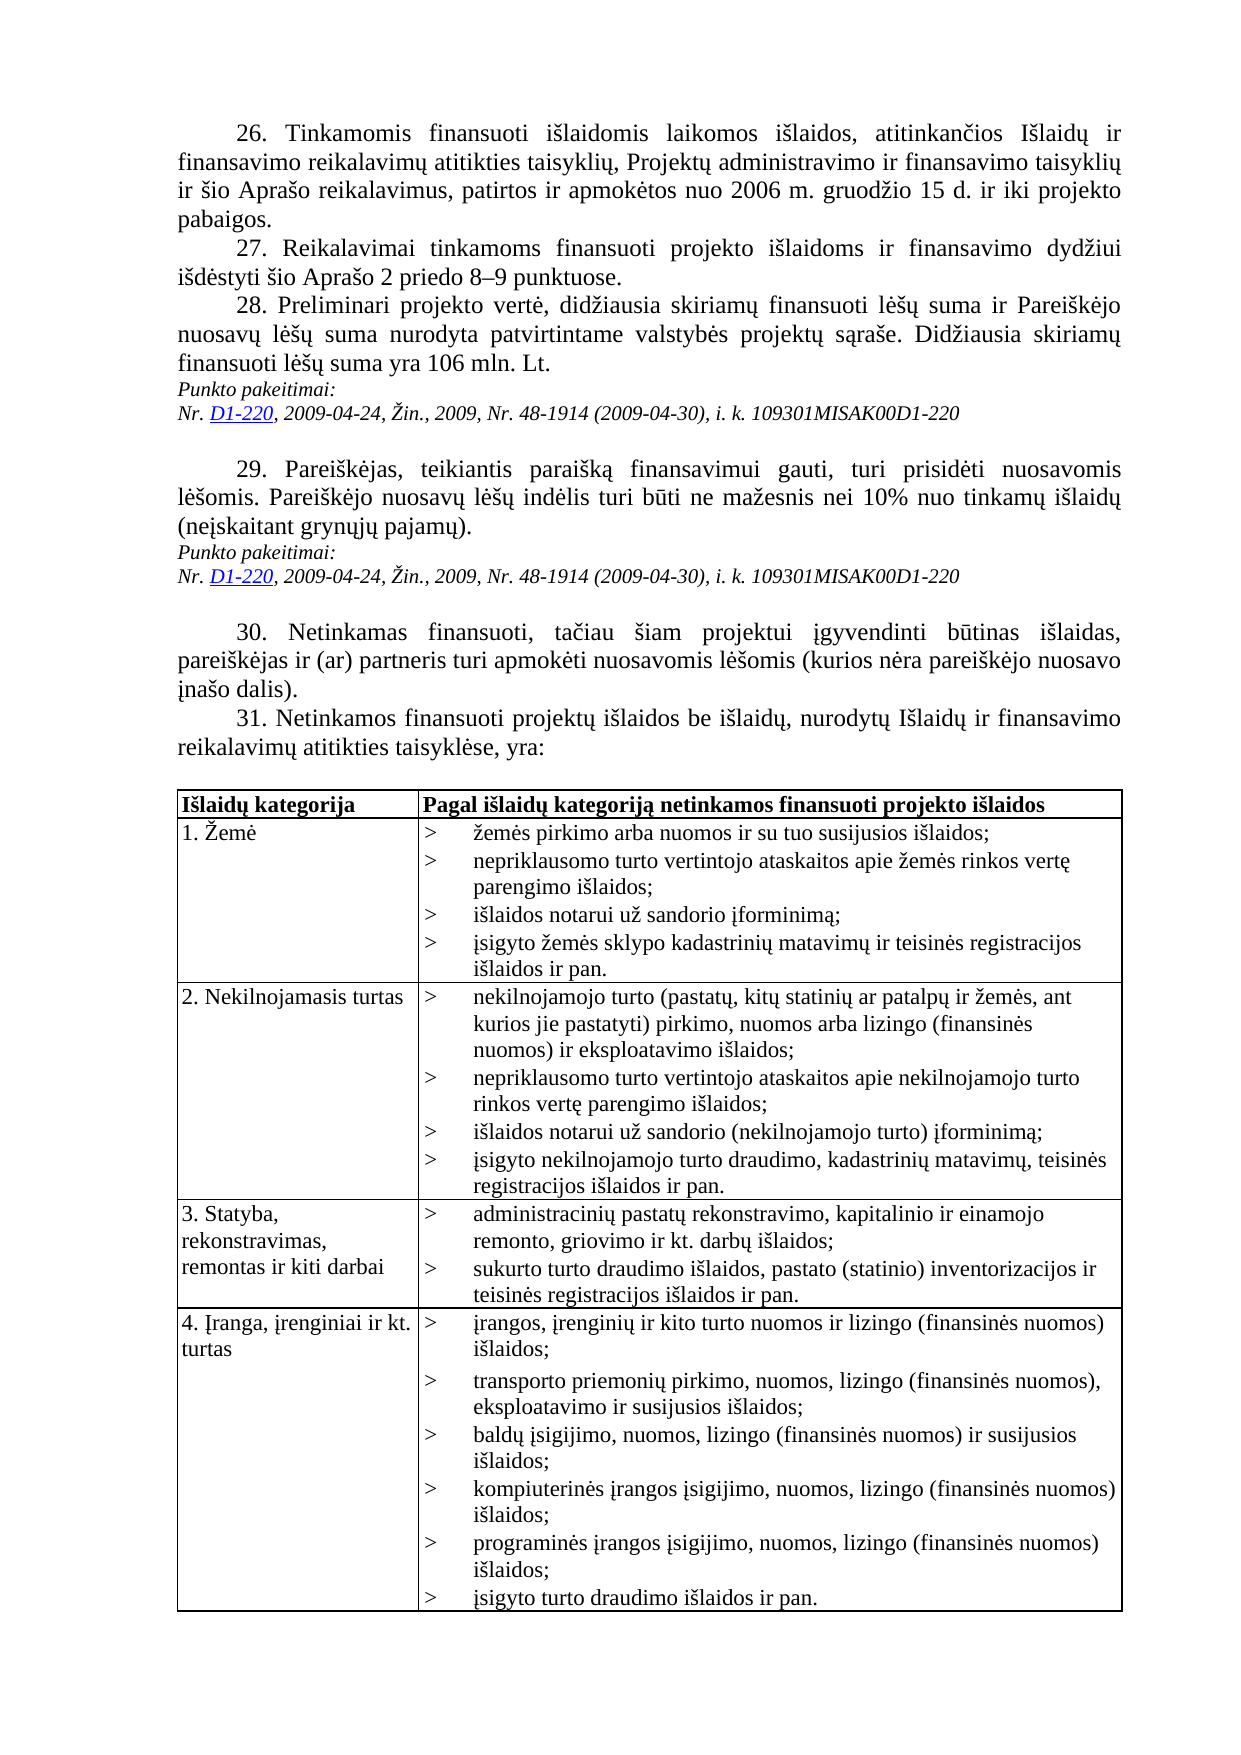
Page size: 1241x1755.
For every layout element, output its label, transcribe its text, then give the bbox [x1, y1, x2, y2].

table_cell administracinių pastatų rekonstravimo, kapitalinio ir einamojo remonto, griovimo ir kt. darbų išlaidos; [469, 1200, 1121, 1253]
table_header Pagal išlaidų kategoriją netinkamos finansuoti projekto išlaidos [419, 791, 1121, 817]
table_cell programinės įrangos įsigijimo, nuomos, lizingo (finansinės nuomos) išlaidos; [469, 1528, 1121, 1582]
text Nr. D1-220, 2009-04-24, Žin., 2009, Nr. 48-1914 (2009-04-30), i. k. 109301MISAK00D1-220 [177, 564, 1122, 588]
table_cell nekilnojamojo turto (pastatų, kitų statinių ar patalpų ir žemės, ant kurios jie pastatyti) pirkimo, nuomos arba lizingo (finansinės nuomos) ir eksploatavimo išlaidos; [469, 983, 1121, 1062]
table_cell įsigyto žemės sklypo kadastrinių matavimų ir teisinės registracijos išlaidos ir pan. [469, 928, 1121, 982]
text Punkto pakeitimai: [177, 377, 1122, 401]
text 31. Netinkamos finansuoti projektų išlaidos be išlaidų, nurodytų Išlaidų ir finansavimo reikalavimų atitikties taisyklėse, yra: [177, 703, 1122, 761]
table_cell > [419, 1062, 469, 1117]
table_cell 1. Žemė [178, 819, 418, 982]
table_cell įrangos, įrenginių ir kito turto nuomos ir lizingo (finansinės nuomos) išlaidos; [469, 1309, 1121, 1365]
table_cell baldų įsigijimo, nuomos, lizingo (finansinės nuomos) ir susijusios išlaidos; [469, 1419, 1121, 1474]
text 30. Netinkamas finansuoti, tačiau šiam projektui įgyvendinti būtinas išlaidas, pareiškėjas ir (ar) partneris turi apmokėti nuosavomis lėšomis (kurios nėra pareiškėjo nuosavo įnašo dalis). [177, 617, 1122, 703]
table_cell > [419, 1582, 469, 1610]
table_cell išlaidos notarui už sandorio (nekilnojamojo turto) įforminimą; [469, 1117, 1121, 1144]
text 27. Reikalavimai tinkamoms finansuoti projekto išlaidoms ir finansavimo dydžiui išdėstyti šio Aprašo 2 priedo 8–9 punktuose. [177, 233, 1122, 291]
table_cell > [419, 819, 469, 845]
table_cell > [419, 1309, 469, 1365]
table_cell > [419, 1200, 469, 1253]
table_cell 3. Statyba, rekonstravimas, remontas ir kiti darbai [178, 1200, 418, 1307]
table_cell > [419, 1365, 469, 1419]
table_cell > [419, 1253, 469, 1307]
table_cell > [419, 845, 469, 899]
table_cell > [419, 928, 469, 982]
text 26. Tinkamomis finansuoti išlaidomis laikomos išlaidos, atitinkančios Išlaidų ir finansavimo reikalavimų atitikties taisyklių, Projektų administravimo ir finansavimo taisyklių ir šio Aprašo reikalavimus, patirtos ir apmokėtos nuo 2006 m. gruodžio 15 d. ir iki projekto pabaigos. [177, 118, 1122, 233]
text Nr. D1-220, 2009-04-24, Žin., 2009, Nr. 48-1914 (2009-04-30), i. k. 109301MISAK00D1-220 [177, 401, 1122, 425]
table_cell įsigyto turto draudimo išlaidos ir pan. [469, 1582, 1121, 1610]
text 29. Pareiškėjas, teikiantis paraišką finansavimui gauti, turi prisidėti nuosavomis lėšomis. Pareiškėjo nuosavų lėšų indėlis turi būti ne mažesnis nei 10% nuo tinkamų išlaidų (neįskaitant grynųjų pajamų). [177, 454, 1122, 540]
table_cell transporto priemonių pirkimo, nuomos, lizingo (finansinės nuomos), eksploatavimo ir susijusios išlaidos; [469, 1365, 1121, 1419]
table_cell žemės pirkimo arba nuomos ir su tuo susijusios išlaidos; [469, 819, 1121, 845]
table_cell > [419, 1145, 469, 1199]
text Punkto pakeitimai: [177, 540, 1122, 564]
table_cell sukurto turto draudimo išlaidos, pastato (statinio) inventorizacijos ir teisinės registracijos išlaidos ir pan. [469, 1253, 1121, 1307]
table_cell > [419, 1474, 469, 1528]
table_cell kompiuterinės įrangos įsigijimo, nuomos, lizingo (finansinės nuomos) išlaidos; [469, 1474, 1121, 1528]
text 28. Preliminari projekto vertė, didžiausia skiriamų finansuoti lėšų suma ir Pareiškėjo nuosavų lėšų suma nurodyta patvirtintame valstybės projektų sąraše. Didžiausia skiriamų finansuoti lėšų suma yra 106 mln. Lt. [177, 291, 1122, 377]
table_cell > [419, 1419, 469, 1474]
table_cell 2. Nekilnojamasis turtas [178, 983, 418, 1199]
table_cell > [419, 900, 469, 927]
table_cell > [419, 983, 469, 1062]
table_cell 4. Įranga, įrenginiai ir kt. turtas [178, 1309, 418, 1610]
table_cell įsigyto nekilnojamojo turto draudimo, kadastrinių matavimų, teisinės registracijos išlaidos ir pan. [469, 1145, 1121, 1199]
table_cell nepriklausomo turto vertintojo ataskaitos apie žemės rinkos vertę parengimo išlaidos; [469, 845, 1121, 899]
table_cell > [419, 1528, 469, 1582]
table_header Išlaidų kategorija [178, 791, 418, 817]
table_cell išlaidos notarui už sandorio įforminimą; [469, 900, 1121, 927]
table_cell > [419, 1117, 469, 1144]
table_cell nepriklausomo turto vertintojo ataskaitos apie nekilnojamojo turto rinkos vertę parengimo išlaidos; [469, 1062, 1121, 1117]
